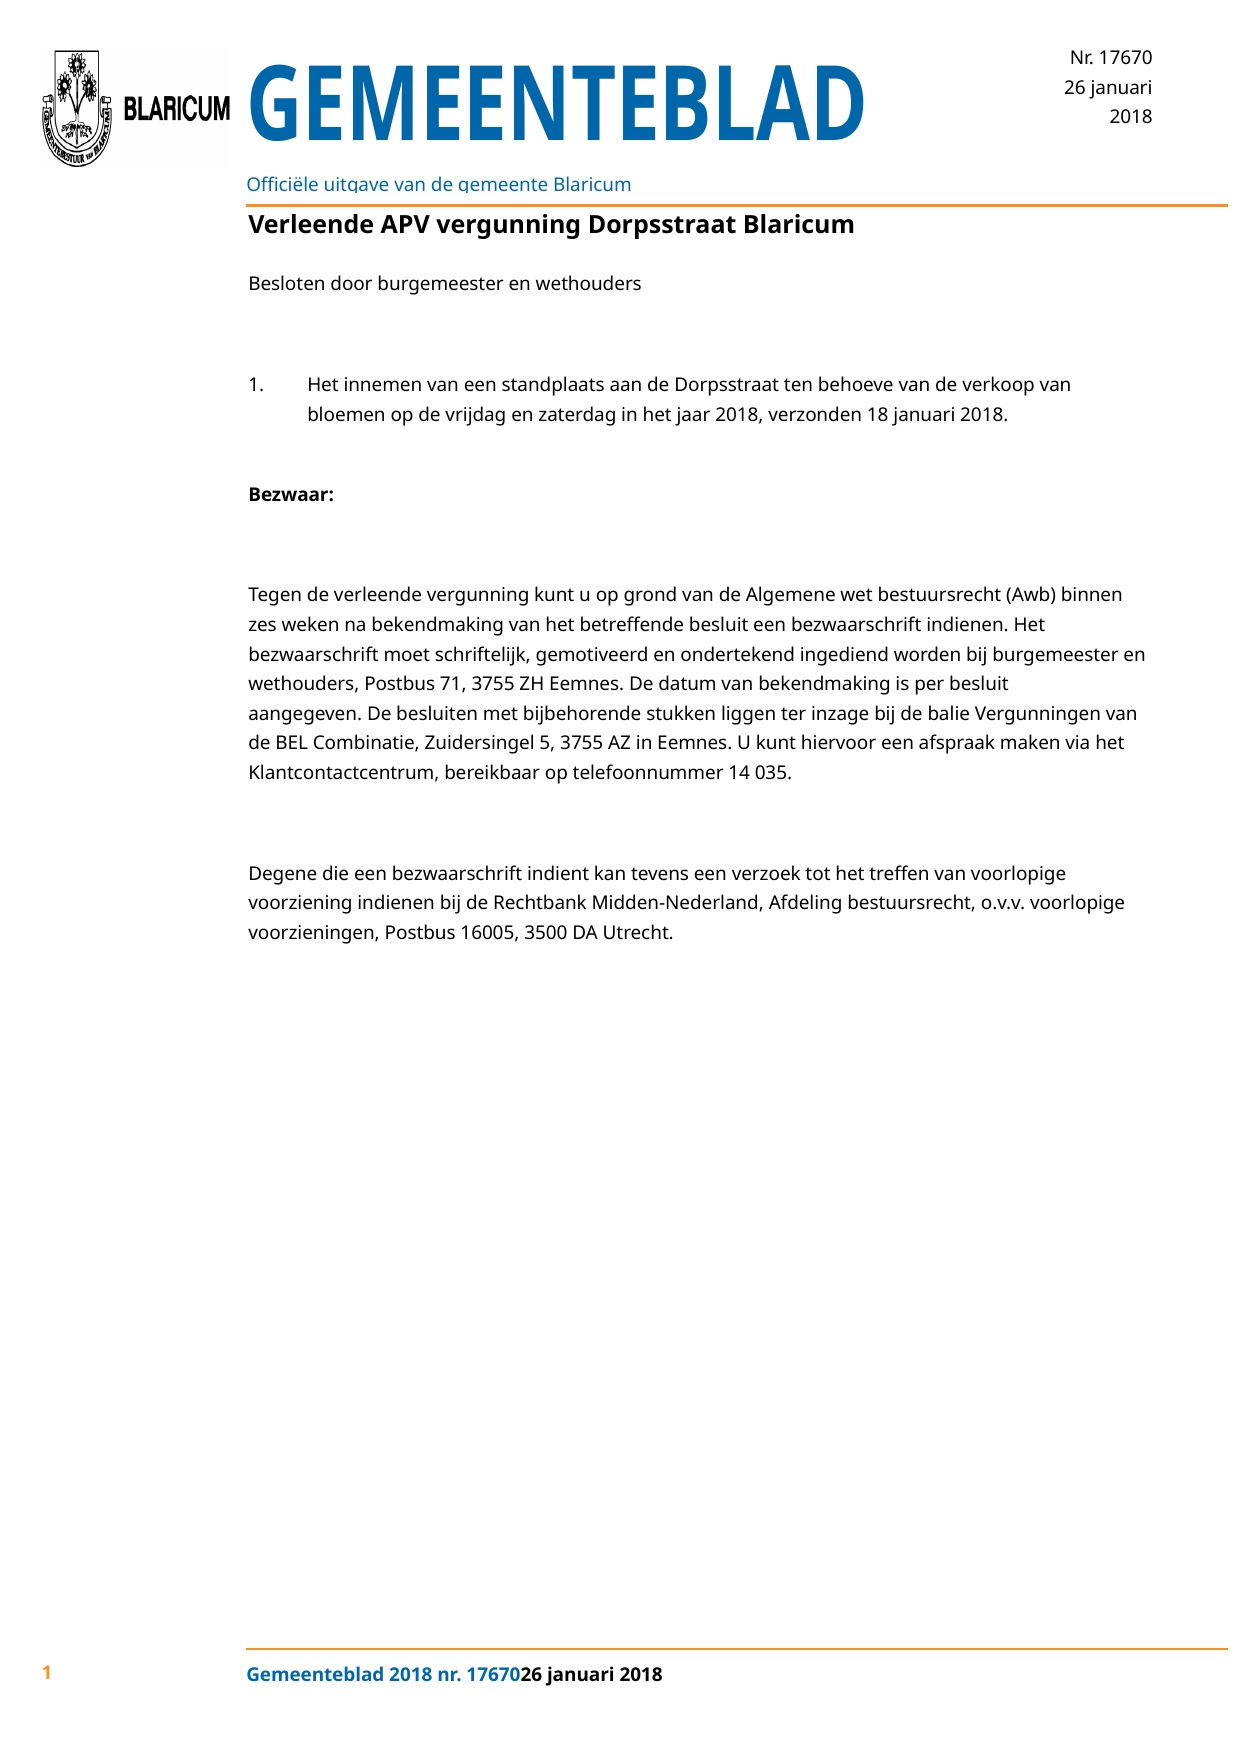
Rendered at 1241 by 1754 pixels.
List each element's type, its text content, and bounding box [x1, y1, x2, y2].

text Verleende APV vergunning Dorpsstraat Blaricum [248, 207, 1152, 241]
list Het innemen van een standplaats aan de Dorpsstraat ten behoeve van de verkoop van bloemen op de vrijdag en zaterdag in het jaar 2018, verzonden 18 januari 2018. [248, 371, 1152, 426]
text Bezwaar: [248, 481, 1152, 506]
text Besloten door burgemeester en wethouders [248, 270, 1152, 296]
text Degene die een bezwaarschrift indient kan tevens een verzoek tot het treffen van voorlopige voorziening indienen bij de Rechtbank Midden-Nederland, Afdeling bestuursrecht, o.v.v. voorlopige voorzieningen, Postbus 16005, 3500 DA Utrecht. [248, 860, 1152, 945]
picture [41, 47, 231, 172]
text Tegen de verleende vergunning kunt u op grond van de Algemene wet bestuursrecht (Awb) binnen zes weken na bekendmaking van het betreffende besluit een bezwaarschrift indienen. Het bezwaarschrift moet schriftelijk, gemotiveerd en ondertekend ingediend worden bij burgemeester en wethouders, Postbus 71, 3755 ZH Eemnes. De datum van bekendmaking is per besluit aangegeven. De besluiten met bijbehorende stukken liggen ter inzage bij de balie Vergunningen van de BEL Combinatie, Zuidersingel 5, 3755 AZ in Eemnes. U kunt hiervoor een afspraak maken via het Klantcontactcentrum, bereikbaar op telefoonnummer 14 035. [248, 582, 1152, 785]
